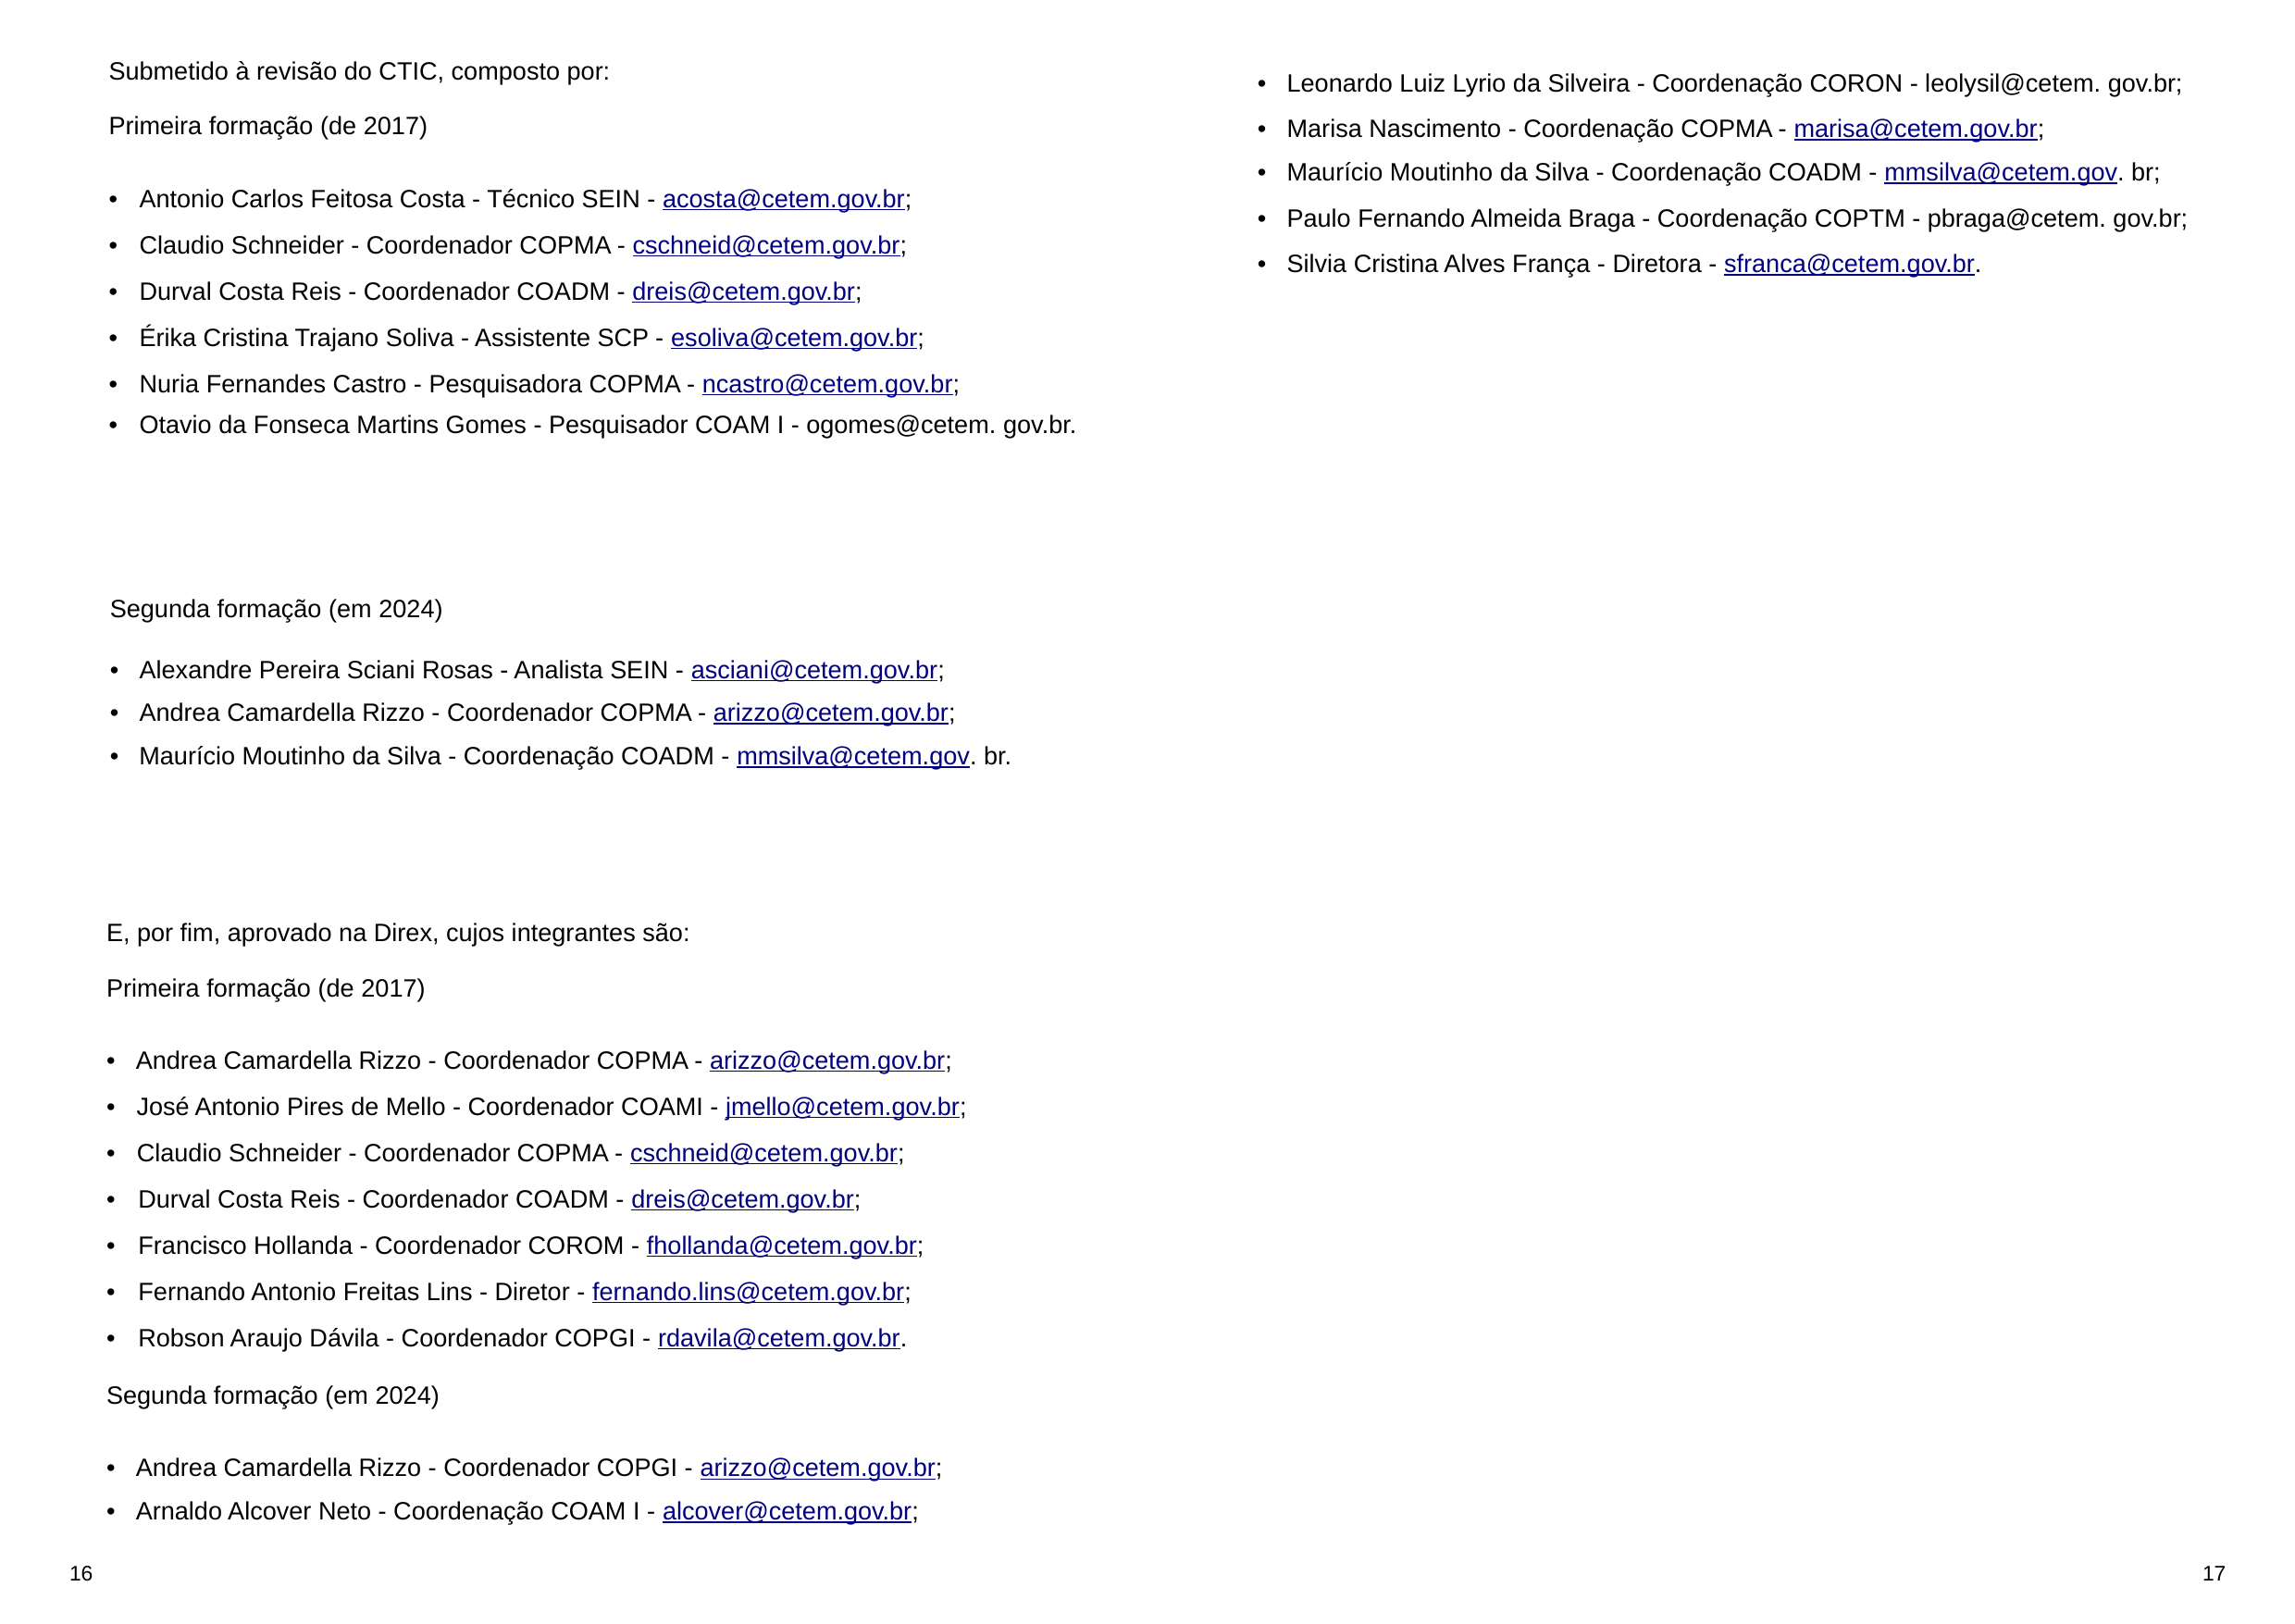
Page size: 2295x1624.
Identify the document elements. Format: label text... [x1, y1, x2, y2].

list Silvia Cristina Alves França - Diretora - sfranca@cetem.gov.br. [1257, 253, 2227, 278]
list [106, 1002, 1066, 1032]
list Marisa Nascimento - Coordenação COPMA - marisa@cetem.gov.br; [1257, 118, 2227, 143]
list Durval Costa Reis - Coordenador COADM - dreis@cetem.gov.br; [106, 1171, 1066, 1217]
list [106, 1409, 1066, 1457]
list Primeira formação (de 2017) [106, 977, 1066, 1002]
list Otavio da Fonseca Martins Gomes - Pesquisador COAM I - ogomes@cetem. gov.br. [66, 402, 1078, 441]
list Durval Costa Reis - Coordenador COADM - dreis@cetem.gov.br; [108, 263, 1078, 309]
list Arnaldo Alcover Neto - Coordenação COAM I - alcover@cetem.gov.br; [106, 1500, 1066, 1525]
list Antonio Carlos Feitosa Costa - Técnico SEIN - acosta@cetem.gov.br; [108, 170, 1078, 217]
list [69, 598, 1079, 733]
list Alexandre Pereira Sciani Rosas - Analista SEIN - asciani@cetem.gov.br; [109, 658, 1079, 683]
list Segunda formação (em 2024) [106, 1384, 1066, 1409]
list [106, 947, 1066, 977]
list Claudio Schneider - Coordenador COPMA - cschneid@cetem.gov.br; [108, 217, 1078, 263]
list Andrea Camardella Rizzo - Coordenador COPMA - arizzo@cetem.gov.br; [106, 1032, 1066, 1078]
list Robson Araujo Dávila - Coordenador COPGI - rdavila@cetem.gov.br. [106, 1309, 1066, 1356]
list Fernando Antonio Freitas Lins - Diretor - fernando.lins@cetem.gov.br; [106, 1263, 1066, 1309]
list Maurício Moutinho da Silva - Coordenação COADM - mmsilva@cetem.gov. br; [1215, 149, 2227, 189]
list Érika Cristina Trajano Soliva - Assistente SCP - esoliva@cetem.gov.br; [108, 309, 1078, 355]
list Andrea Camardella Rizzo - Coordenador COPMA - arizzo@cetem.gov.br; [109, 701, 1079, 726]
list José Antonio Pires de Mello - Coordenador COAMI - jmello@cetem.gov.br; [106, 1078, 1066, 1124]
list [106, 1356, 1066, 1384]
list Andrea Camardella Rizzo - Coordenador COPGI - arizzo@cetem.gov.br; [106, 1457, 1066, 1481]
list Paulo Fernando Almeida Braga - Coordenação COPTM - pbraga@cetem. gov.br; [1215, 195, 2227, 235]
list Leonardo Luiz Lyrio da Silveira - Coordenação CORON - leolysil@cetem. gov.br; [1215, 60, 2227, 100]
list E, por fim, aprovado na Direx, cujos integrantes são: [106, 922, 1066, 947]
list Nuria Fernandes Castro - Pesquisadora COPMA - ncastro@cetem.gov.br; [108, 355, 1078, 402]
text Submetido à revisão do CTIC, composto por: [108, 60, 1078, 85]
list Segunda formação (em 2024) [109, 598, 1079, 623]
list Maurício Moutinho da Silva - Coordenação COADM - mmsilva@cetem.gov. br. [69, 733, 1079, 773]
list [106, 1481, 1066, 1500]
list Francisco Hollanda - Coordenador COROM - fhollanda@cetem.gov.br; [106, 1217, 1066, 1263]
text Primeira formação (de 2017) [108, 115, 1078, 140]
list Claudio Schneider - Coordenador COPMA - cschneid@cetem.gov.br; [106, 1124, 1066, 1171]
